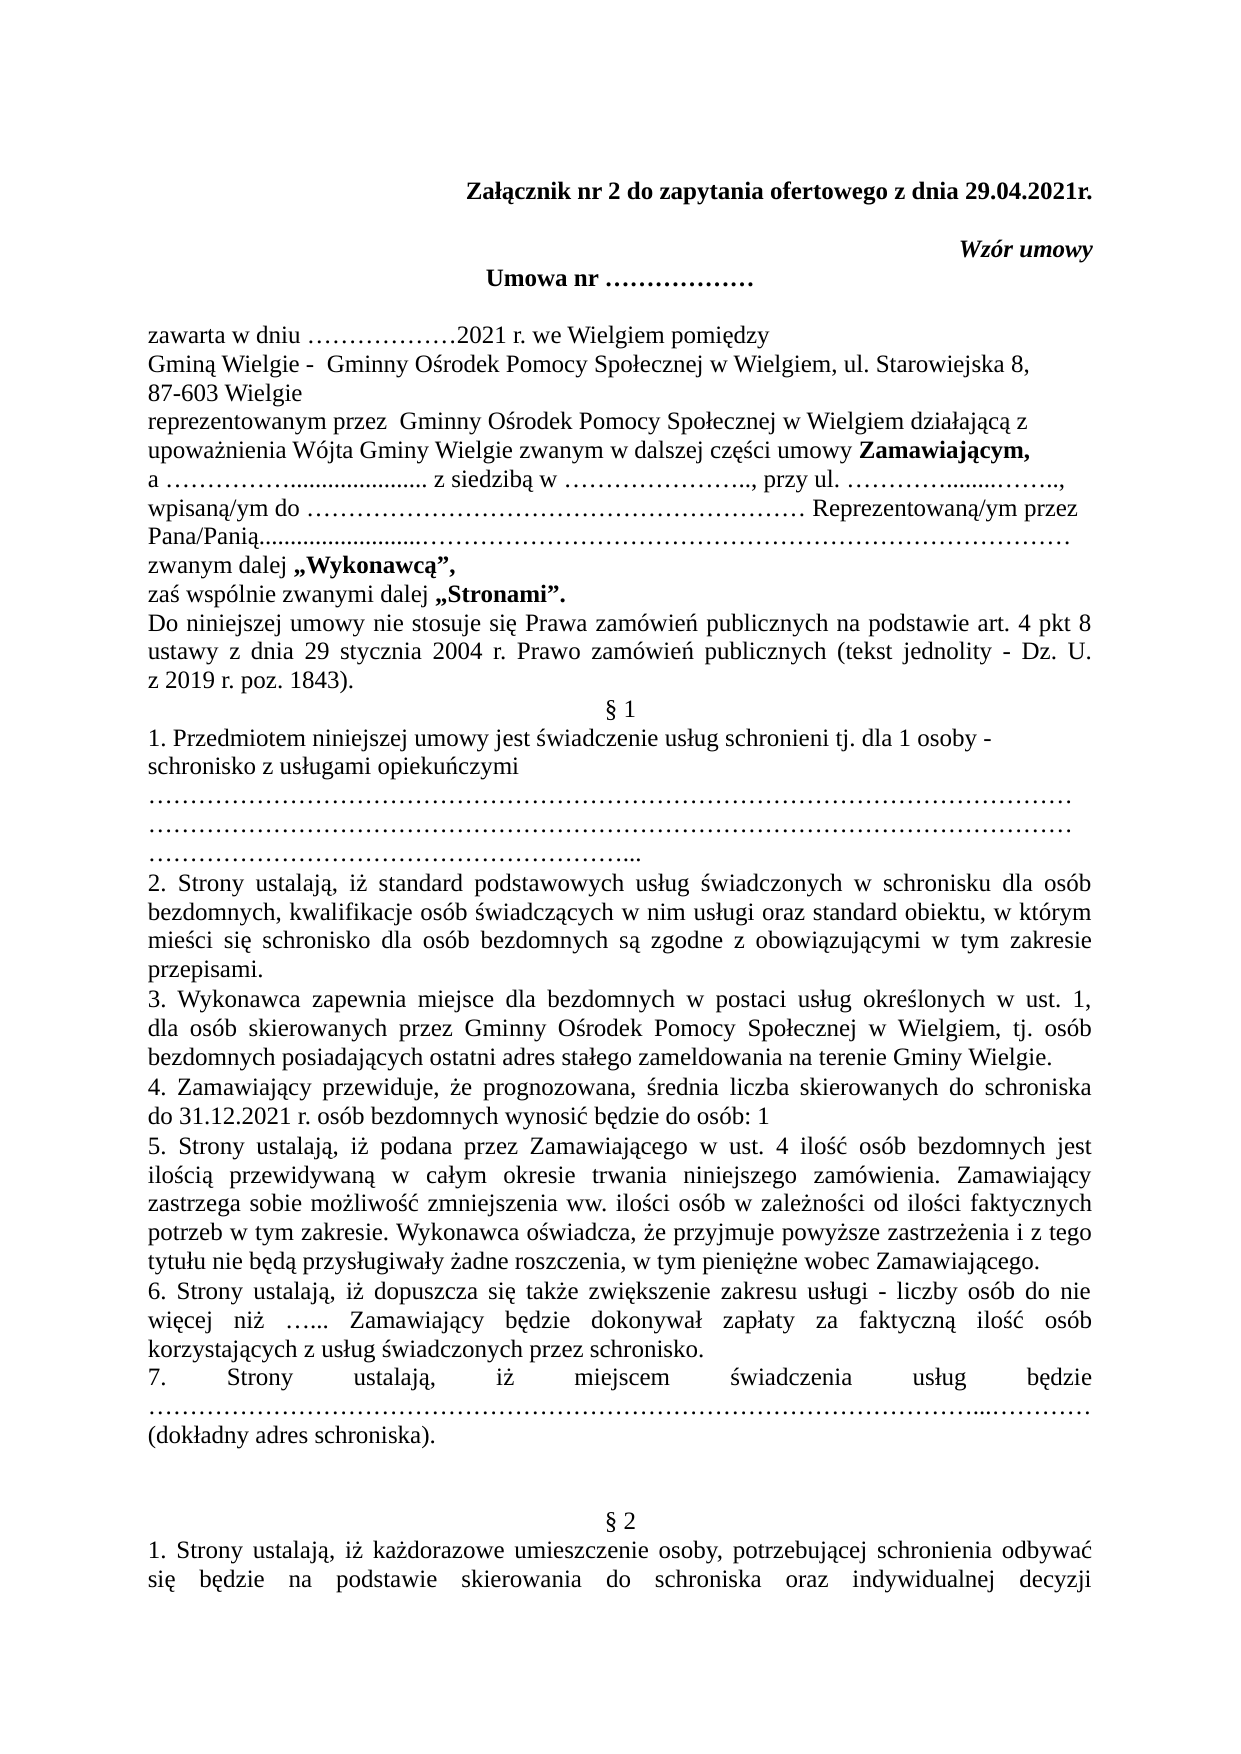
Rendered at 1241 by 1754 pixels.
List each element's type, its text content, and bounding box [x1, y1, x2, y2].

text Wzór umowy [148, 234, 1093, 263]
text reprezentowanym przez Gminny Ośrodek Pomocy Społecznej w Wielgiem działającą z upoważnienia Wójta Gminy Wielgie zwanym w dalszej części umowy Zamawiającym, [148, 406, 1093, 464]
text 1. Strony ustalają, iż każdorazowe umieszczenie osoby, potrzebującej schronienia odbywać się będzie na podstawie skierowania do schroniska oraz indywidualnej decyzji [148, 1535, 1093, 1592]
text § 1 [148, 694, 1093, 723]
text Załącznik nr 2 do zapytania ofertowego z dnia 29.04.2021r. [148, 176, 1093, 205]
text zaś wspólnie zwanymi dalej „Stronami”. [148, 579, 1093, 608]
text 2. Strony ustalają, iż standard podstawowych usług świadczonych w schronisku dla osób bezdomnych, kwalifikacje osób świadczących w nim usługi oraz standard obiektu, w którym mieści się schronisko dla osób bezdomnych są zgodne z obowiązującymi w tym zakresie przepisami. [148, 868, 1093, 983]
text 5. Strony ustalają, iż podana przez Zamawiającego w ust. 4 ilość osób bezdomnych jest ilością przewidywaną w całym okresie trwania niniejszego zamówienia. Zamawiający zastrzega sobie możliwość zmniejszenia ww. ilości osób w zależności od ilości faktycznych potrzeb w tym zakresie. Wykonawca oświadcza, że przyjmuje powyższe zastrzeżenia i z tego tytułu nie będą przysługiwały żadne roszczenia, w tym pieniężne wobec Zamawiającego. [148, 1131, 1093, 1275]
text 7. Strony ustalają, iż miejscem świadczenia usług będzie ………………………………………………………………………………………...………… (dokładny adres schroniska). [148, 1362, 1093, 1449]
text Gminą Wielgie - Gminny Ośrodek Pomocy Społecznej w Wielgiem, ul. Starowiejska 8, 87-603 Wielgie [148, 349, 1093, 406]
text 4. Zamawiający przewiduje, że prognozowana, średnia liczba skierowanych do schroniska do 31.12.2021 r. osób bezdomnych wynosić będzie do osób: 1 [148, 1072, 1093, 1129]
text 1. Przedmiotem niniejszej umowy jest świadczenie usług schronieni tj. dla 1 osoby - schronisko z usługami opiekuńczymi ………………………………………………………………………………………………………………………………………………………………………………………………………………………………………………………... [148, 723, 1093, 866]
text 6. Strony ustalają, iż dopuszcza się także zwiększenie zakresu usługi - liczby osób do nie więcej niż …... Zamawiający będzie dokonywał zapłaty za faktyczną ilość osób korzystających z usług świadczonych przez schronisko. [148, 1276, 1093, 1362]
text 3. Wykonawca zapewnia miejsce dla bezdomnych w postaci usług określonych w ust. 1, dla osób skierowanych przez Gminny Ośrodek Pomocy Społecznej w Wielgiem, tj. osób bezdomnych posiadających ostatni adres stałego zameldowania na terenie Gminy Wielgie. [148, 984, 1093, 1071]
text zawarta w dniu ………………2021 r. we Wielgiem pomiędzy [148, 320, 1093, 349]
text a ……………...................... z siedzibą w ………………….., przy ul. …………........…….., wpisaną/ym do …………………………………………………… Reprezentowaną/ym przez Pana/Panią..........................…………………………………………………………………… [148, 464, 1093, 550]
text Do niniejszej umowy nie stosuje się Prawa zamówień publicznych na podstawie art. 4 pkt 8 ustawy z dnia 29 stycznia 2004 r. Prawo zamówień publicznych (tekst jednolity - Dz. U. z 2019 r. poz. 1843). [148, 608, 1093, 694]
text § 2 [148, 1506, 1093, 1535]
text zwanym dalej „Wykonawcą”, [148, 550, 1093, 579]
text Umowa nr ……………… [148, 263, 1093, 291]
